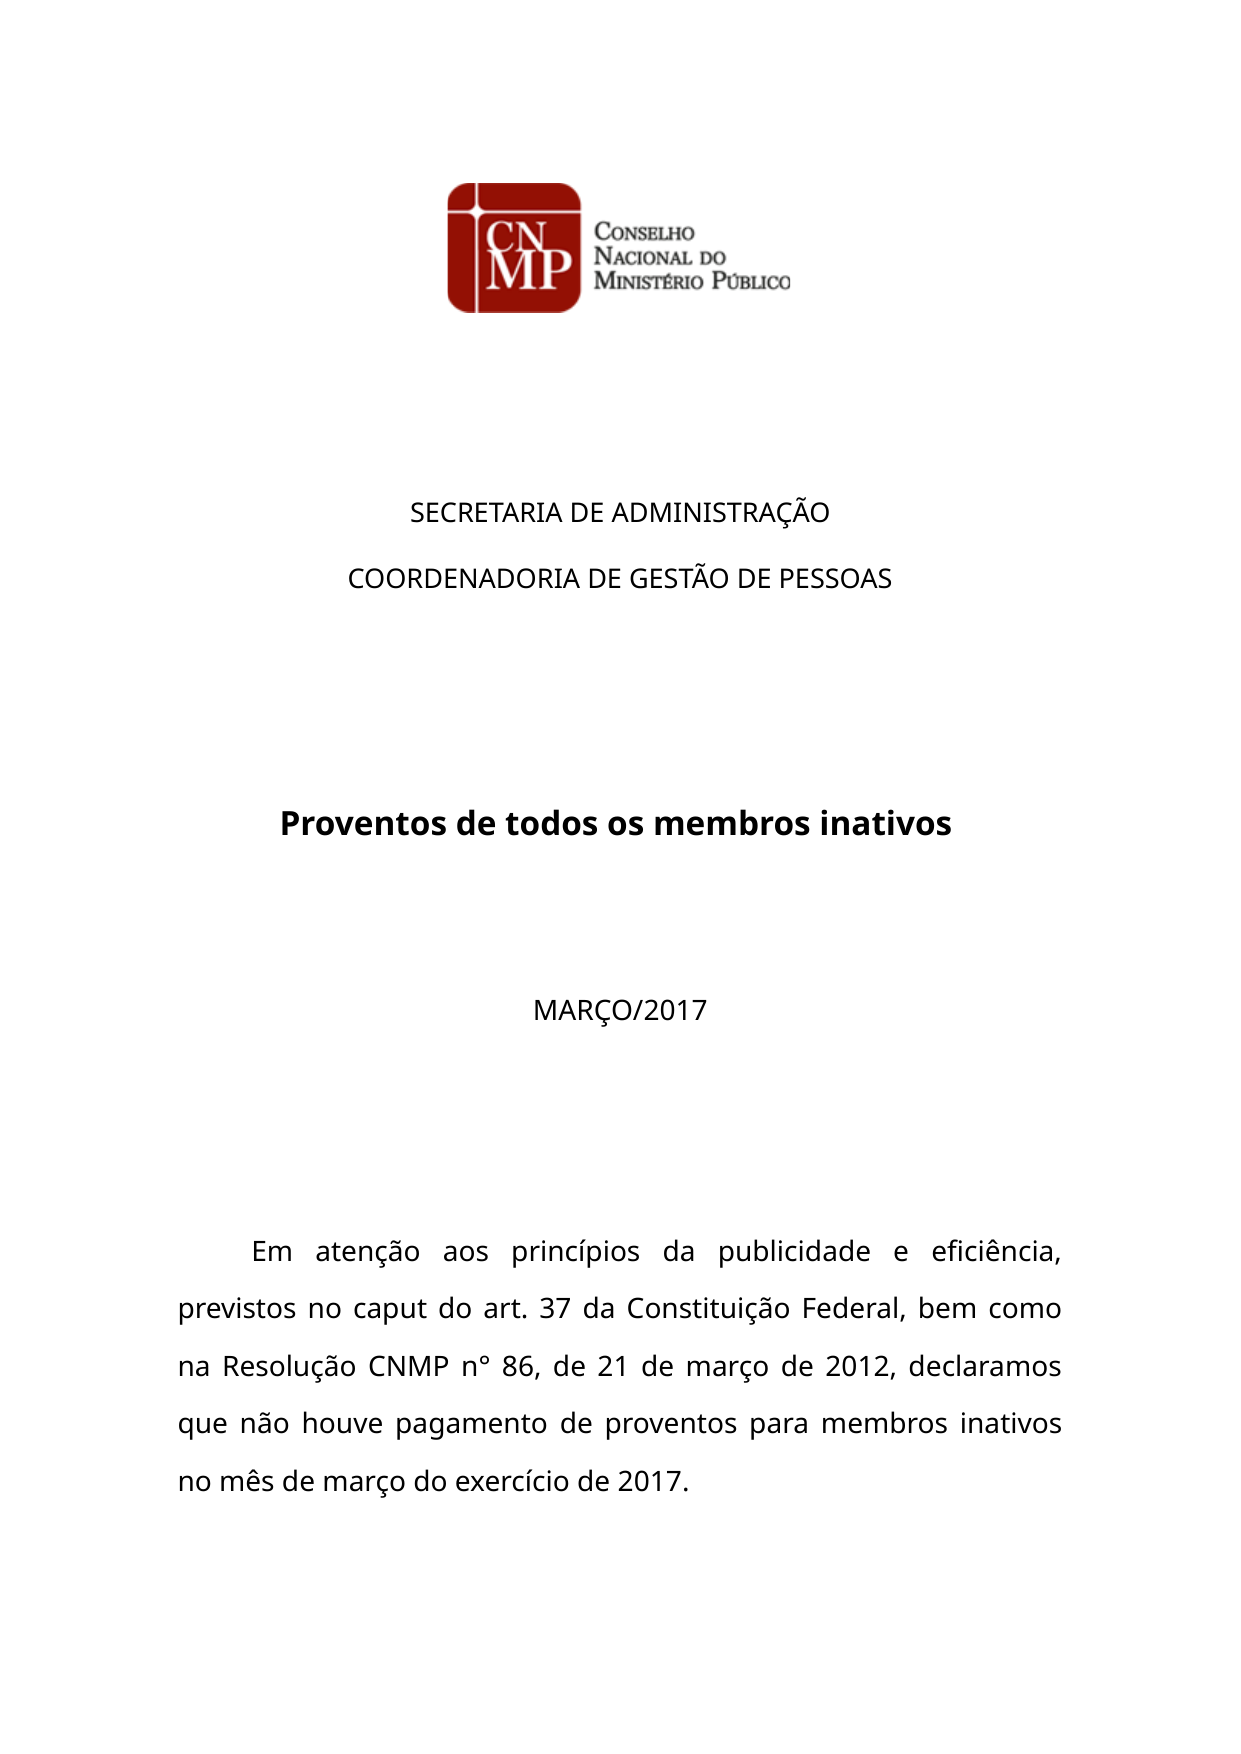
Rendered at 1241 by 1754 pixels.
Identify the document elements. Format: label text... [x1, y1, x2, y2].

text MARÇO/2017 [177, 990, 1063, 1028]
text Proventos de todos os membros inativos [177, 799, 1063, 845]
text Em atenção aos princípios da publicidade e eficiência, previstos no caput do art. 37 da Constituição Federal, bem como na Resolução CNMP n° 86, de 21 de março de 2012, declaramos que não houve pagamento de proventos para membros inativos no mês de março do exercício de 2017. [177, 1231, 1063, 1499]
picture [447, 183, 791, 313]
text SECRETARIA DE ADMINISTRAÇÃO [177, 494, 1063, 531]
text COORDENADORIA DE GESTÃO DE PESSOAS [177, 560, 1063, 597]
